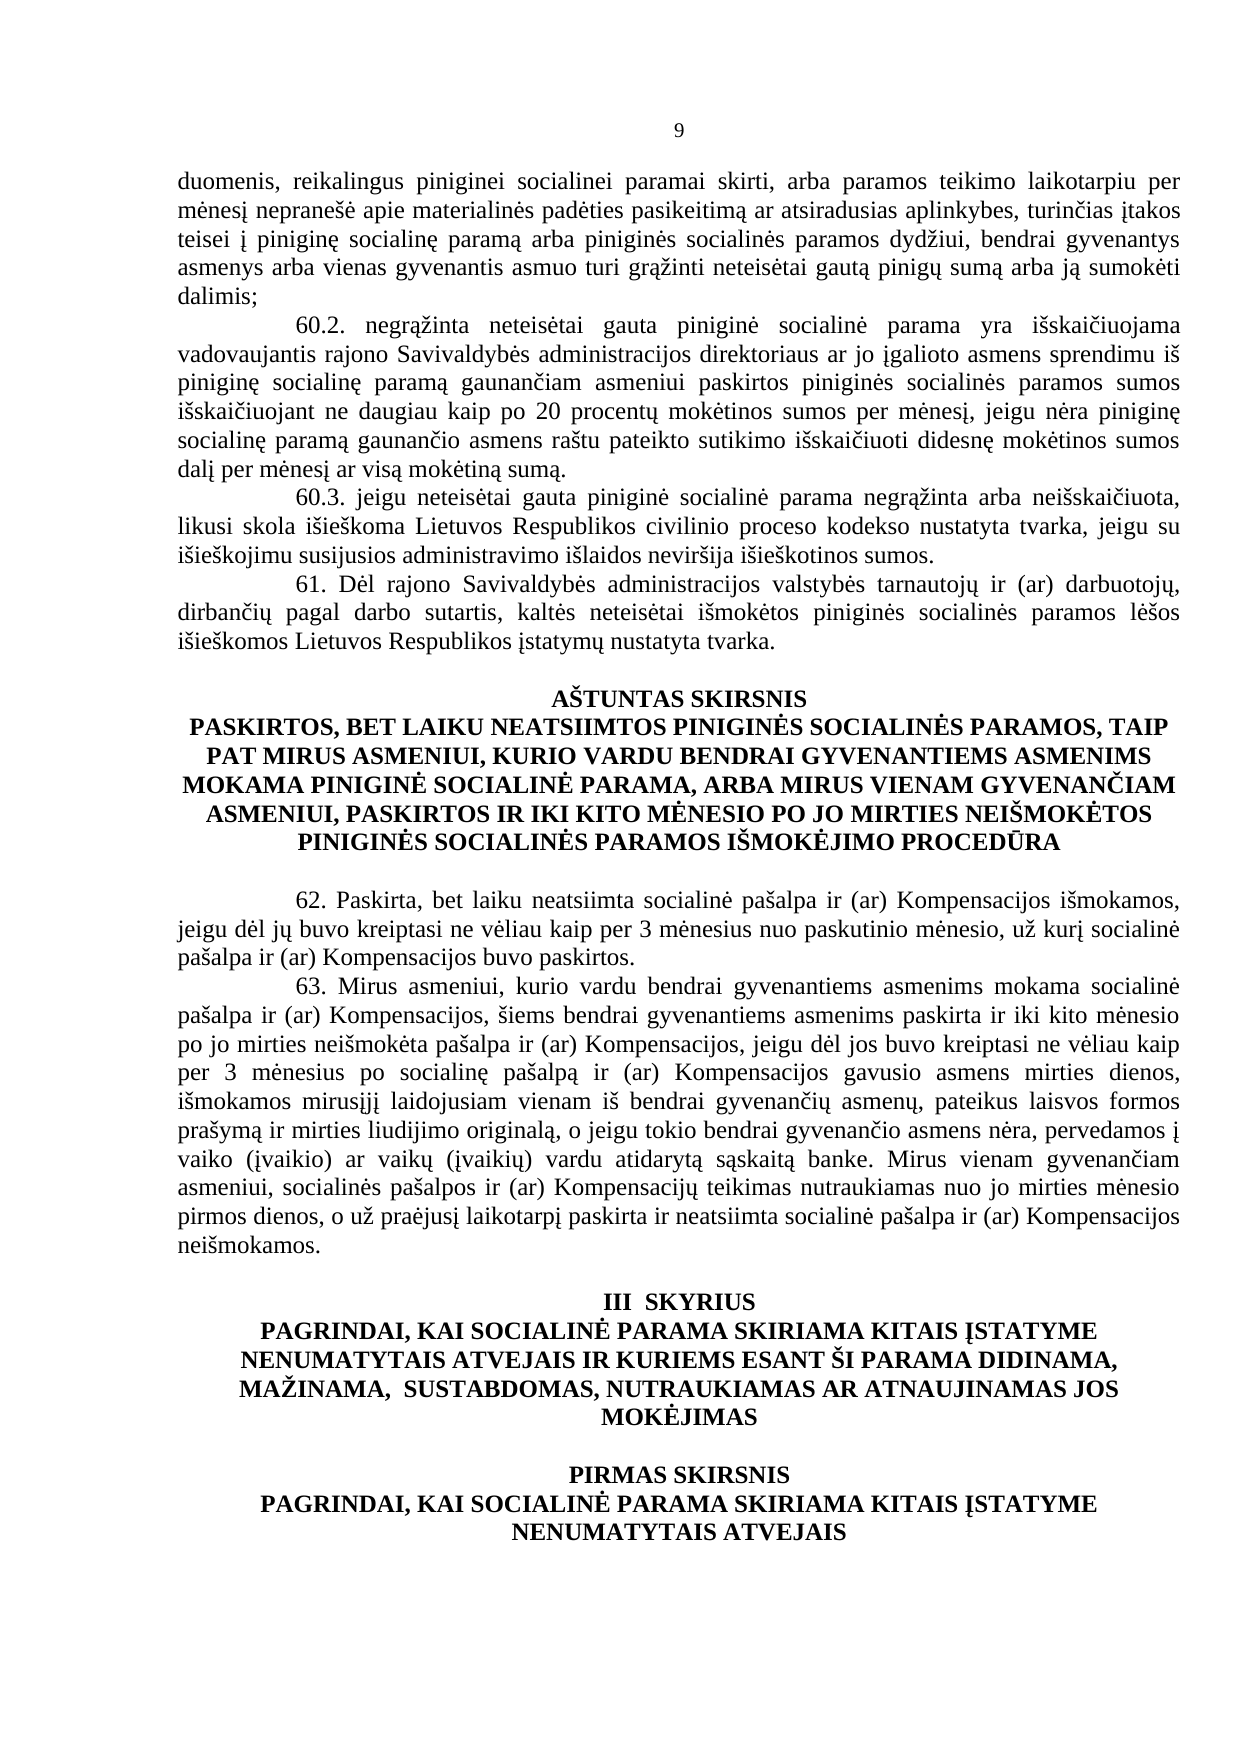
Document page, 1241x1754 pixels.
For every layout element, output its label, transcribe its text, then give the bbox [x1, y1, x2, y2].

text AŠTUNTAS SKIRSNIS [177, 684, 1181, 712]
text PASKIRTOS, BET LAIKU NEATSIIMTOS PINIGINĖS SOCIALINĖS PARAMOS, TAIP PAT MIRUS ASMENIUI, KURIO VARDU BENDRAI GYVENANTIEMS ASMENIMS MOKAMA PINIGINĖ SOCIALINĖ PARAMA, ARBA MIRUS VIENAM GYVENANČIAM ASMENIUI, PASKIRTOS IR IKI KITO MĖNESIO PO JO MIRTIES NEIŠMOKĖTOS PINIGINĖS SOCIALINĖS PARAMOS IŠMOKĖJIMO PROCEDŪRA [177, 712, 1181, 856]
text 61. Dėl rajono Savivaldybės administracijos valstybės tarnautojų ir (ar) darbuotojų, dirbančių pagal darbo sutartis, kaltės neteisėtai išmokėtos piniginės socialinės paramos lėšos išieškomos Lietuvos Respublikos įstatymų nustatyta tvarka. [177, 569, 1181, 655]
text duomenis, reikalingus piniginei socialinei paramai skirti, arba paramos teikimo laikotarpiu per mėnesį nepranešė apie materialinės padėties pasikeitimą ar atsiradusias aplinkybes, turinčias įtakos teisei į piniginę socialinę paramą arba piniginės socialinės paramos dydžiui, bendrai gyvenantys asmenys arba vienas gyvenantis asmuo turi grąžinti neteisėtai gautą pinigų sumą arba ją sumokėti dalimis; [177, 166, 1181, 310]
text III SKYRIUS [177, 1287, 1181, 1316]
text 62. Paskirta, bet laiku neatsiimta socialinė pašalpa ir (ar) Kompensacijos išmokamos, jeigu dėl jų buvo kreiptasi ne vėliau kaip per 3 mėnesius nuo paskutinio mėnesio, už kurį socialinė pašalpa ir (ar) Kompensacijos buvo paskirtos. [177, 885, 1181, 971]
text Pagrindai, kai socialinė parama skiriama kitais Įstatyme nenumatytais atvejais ir kuriems esant ši parama didinama, mažinama, sustabdomas, nutraukiamas ar atnaujinamas jos mokėjimas [177, 1316, 1181, 1431]
text PAGRINDAI, KAI SOCIALINĖ PARAMA SKIRIAMA KITAIS ĮSTATYME NENUMATYTAIS ATVEJAIS [177, 1489, 1181, 1546]
text 60.2. negrąžinta neteisėtai gauta piniginė socialinė parama yra išskaičiuojama vadovaujantis rajono Savivaldybės administracijos direktoriaus ar jo įgalioto asmens sprendimu iš piniginę socialinę paramą gaunančiam asmeniui paskirtos piniginės socialinės paramos sumos išskaičiuojant ne daugiau kaip po 20 procentų mokėtinos sumos per mėnesį, jeigu nėra piniginę socialinę paramą gaunančio asmens raštu pateikto sutikimo išskaičiuoti didesnę mokėtinos sumos dalį per mėnesį ar visą mokėtiną sumą. [177, 310, 1181, 482]
text 60.3. jeigu neteisėtai gauta piniginė socialinė parama negrąžinta arba neišskaičiuota, likusi skola išieškoma Lietuvos Respublikos civilinio proceso kodekso nustatyta tvarka, jeigu su išieškojimu susijusios administravimo išlaidos neviršija išieškotinos sumos. [177, 482, 1181, 569]
text 63. Mirus asmeniui, kurio vardu bendrai gyvenantiems asmenims mokama socialinė pašalpa ir (ar) Kompensacijos, šiems bendrai gyvenantiems asmenims paskirta ir iki kito mėnesio po jo mirties neišmokėta pašalpa ir (ar) Kompensacijos, jeigu dėl jos buvo kreiptasi ne vėliau kaip per 3 mėnesius po socialinę pašalpą ir (ar) Kompensacijos gavusio asmens mirties dienos, išmokamos mirusįjį laidojusiam vienam iš bendrai gyvenančių asmenų, pateikus laisvos formos prašymą ir mirties liudijimo originalą, o jeigu tokio bendrai gyvenančio asmens nėra, pervedamos į vaiko (įvaikio) ar vaikų (įvaikių) vardu atidarytą sąskaitą banke. Mirus vienam gyvenančiam asmeniui, socialinės pašalpos ir (ar) Kompensacijų teikimas nutraukiamas nuo jo mirties mėnesio pirmos dienos, o už praėjusį laikotarpį paskirta ir neatsiimta socialinė pašalpa ir (ar) Kompensacijos neišmokamos. [177, 971, 1181, 1259]
text PIRMAS SKIRSNIS [177, 1460, 1181, 1489]
